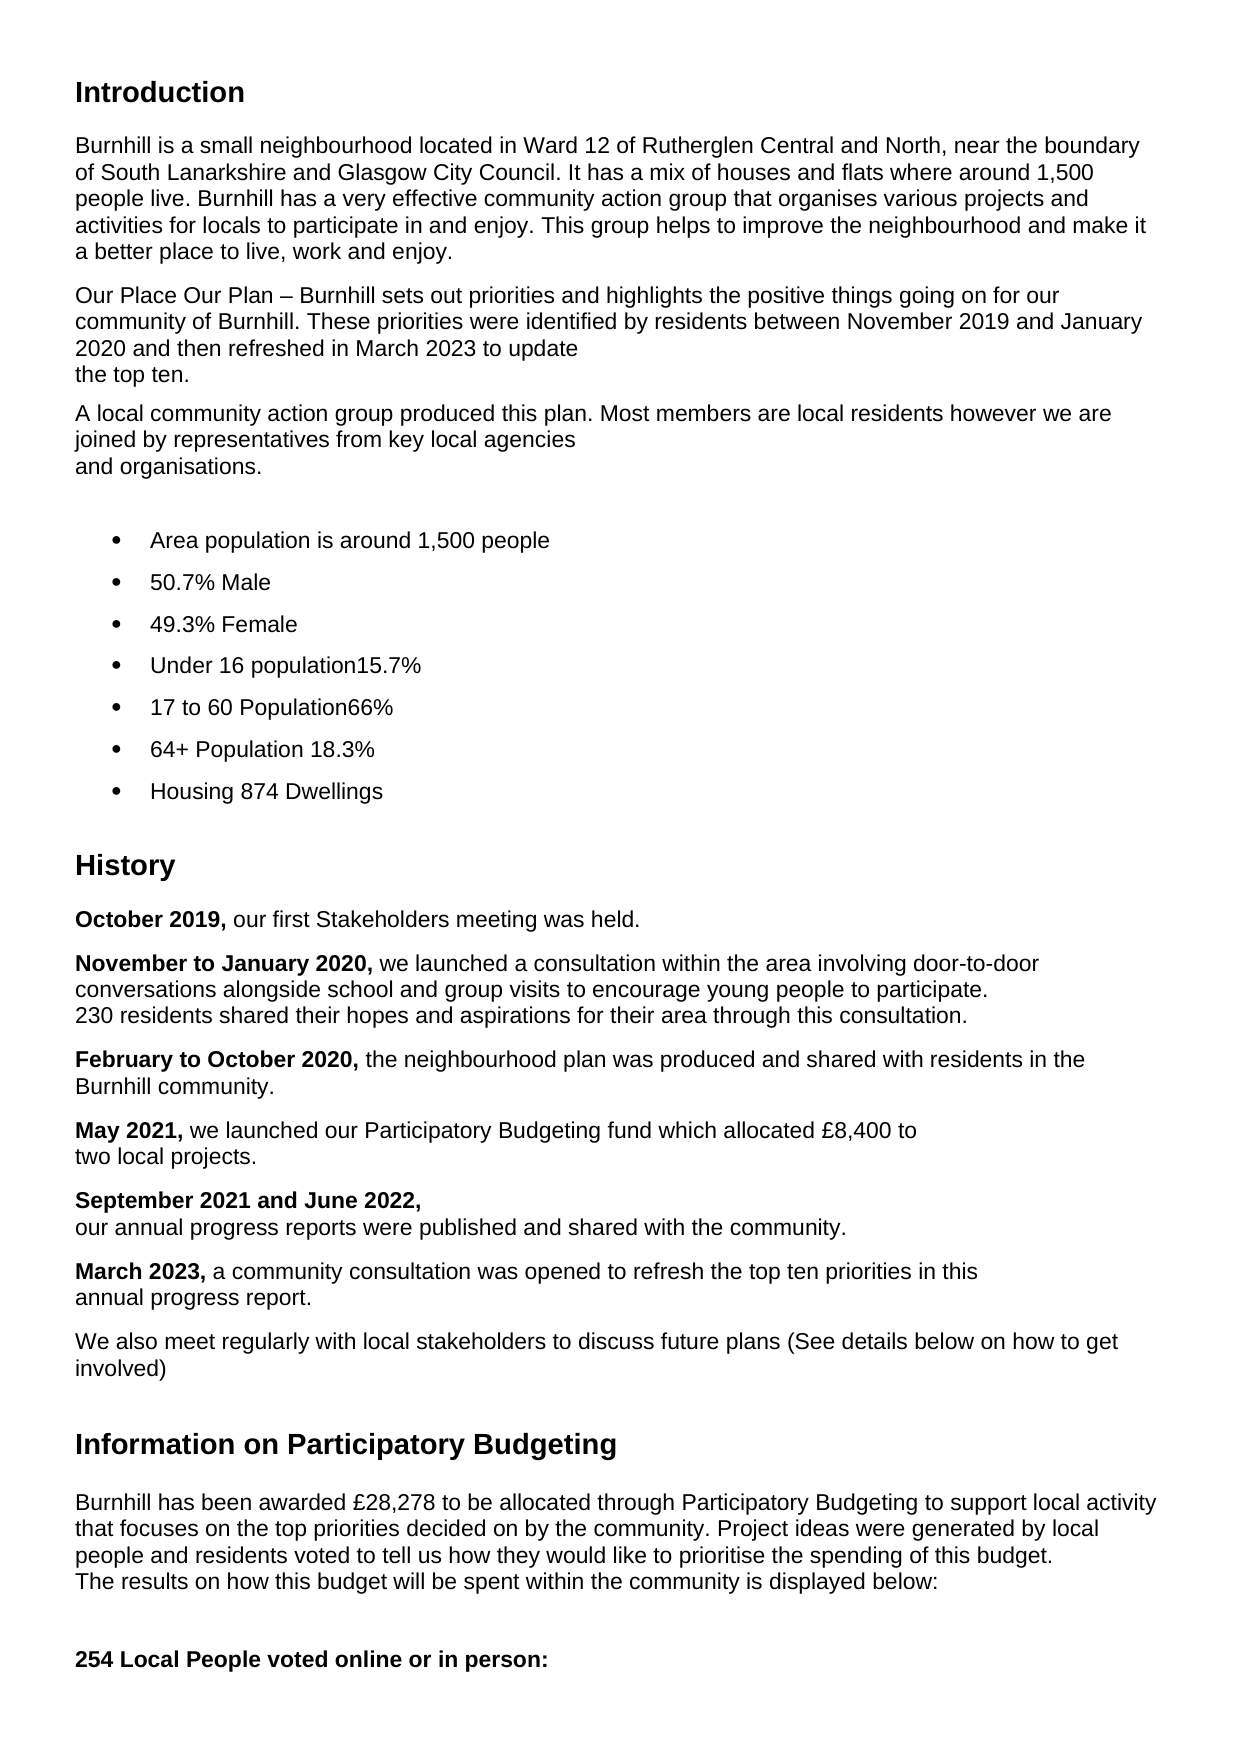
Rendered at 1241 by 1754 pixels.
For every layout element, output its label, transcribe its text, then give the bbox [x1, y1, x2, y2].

list 64+ Population 18.3% [112, 736, 1165, 763]
text September 2021 and June 2022, our annual progress reports were published and shared with the community. [75, 1187, 1165, 1240]
list 50.7% Male [112, 569, 1165, 595]
list Housing 874 Dwellings [112, 778, 1165, 804]
text May 2021, we launched our Participatory Budgeting fund which allocated £8,400 to two local projects. [75, 1117, 1165, 1169]
text Our Place Our Plan – Burnhill sets out priorities and highlights the positive things going on for our community of Burnhill. These priorities were identified by residents between November 2019 and January 2020 and then refreshed in March 2023 to update the top ten. [75, 282, 1165, 387]
text 254 Local People voted online or in person: [75, 1646, 1165, 1672]
text October 2019, our first Stakeholders meeting was held. [75, 906, 1165, 932]
subtitle Information on Participatory Budgeting [75, 1427, 1165, 1460]
list Area population is around 1,500 people [112, 527, 1165, 553]
text March 2023, a community consultation was opened to refresh the top ten priorities in this annual progress report. [75, 1258, 1165, 1310]
text We also meet regularly with local stakeholders to discuss future plans (See details below on how to get involved) [75, 1328, 1165, 1381]
text Burnhill has been awarded £28,278 to be allocated through Participatory Budgeting to support local activity that focuses on the top priorities decided on by the community. Project ideas were generated by local people and residents voted to tell us how they would like to prioritise the spending of this budget. The results on how this budget will be spent within the community is displayed below: [75, 1489, 1165, 1594]
text February to October 2020, the neighbourhood plan was produced and shared with residents in the Burnhill community. [75, 1046, 1165, 1099]
text November to January 2020, we launched a consultation within the area involving door-to-door conversations alongside school and group visits to encourage young people to participate. 230 residents shared their hopes and aspirations for their area through this consultation. [75, 950, 1165, 1029]
subtitle History [75, 848, 1165, 882]
list Under 16 population15.7% [112, 652, 1165, 679]
text A local community action group produced this plan. Most members are local residents however we are joined by representatives from key local agencies and organisations. [75, 400, 1165, 479]
list 49.3% Female [112, 611, 1165, 637]
text Burnhill is a small neighbourhood located in Ward 12 of Rutherglen Central and North, near the boundary of South Lanarkshire and Glasgow City Council. It has a mix of houses and flats where around 1,500 people live. Burnhill has a very effective community action group that organises various projects and activities for locals to participate in and enjoy. This group helps to improve the neighbourhood and make it a better place to live, work and enjoy. [75, 132, 1165, 264]
list 17 to 60 Population66% [112, 694, 1165, 721]
subtitle Introduction [75, 75, 1165, 108]
